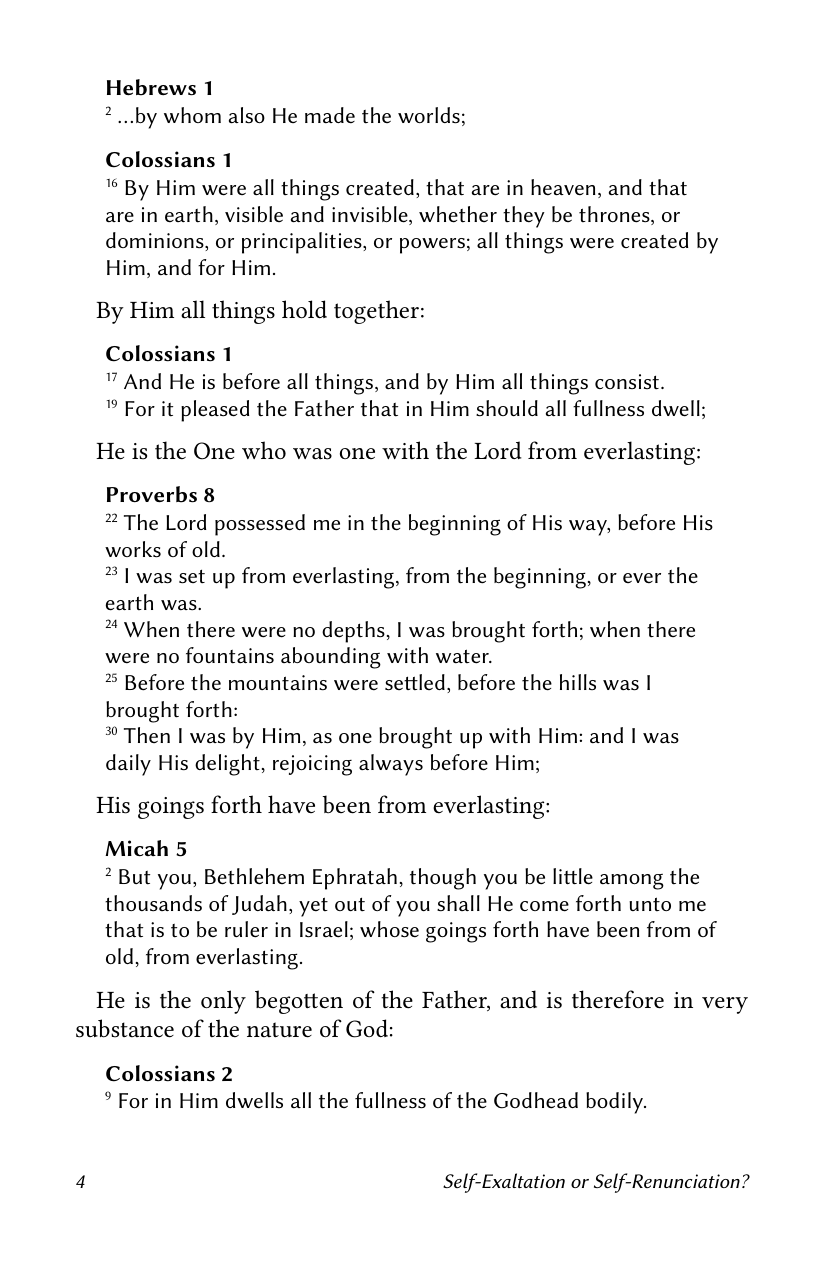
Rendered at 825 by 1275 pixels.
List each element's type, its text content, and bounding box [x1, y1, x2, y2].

text 30 Then I was by Him, as one brought up with Him: and I was daily His delight, rejoicing always before Him; [105, 723, 720, 776]
text His goings forth have been from everlasting: [75, 791, 750, 820]
text 25 Before the mountains were settled, before the hills was I brought forth: [105, 670, 720, 723]
text 2 ...by whom also He made the worlds; [105, 103, 720, 129]
text 19 For it pleased the Father that in Him should all fullness dwell; [105, 396, 720, 422]
text Micah 5 [105, 836, 750, 862]
text Colossians 1 [105, 147, 750, 173]
text Hebrews 1 [105, 75, 750, 101]
text He is the One who was one with the Lord from everlasting: [75, 437, 750, 466]
text 16 By Him were all things created, that are in heaven, and that are in earth, visible and invisible, whether they be thrones, or dominions, or principalities, or powers; all things were created by Him, and for Him. [105, 175, 720, 281]
text 2 But you, Bethlehem Ephratah, though you be little among the thousands of Judah, yet out of you shall He come forth unto me that is to be ruler in Israel; whose goings forth have been from of old, from everlasting. [105, 864, 720, 970]
text Proverbs 8 [105, 482, 750, 508]
text 17 And He is before all things, and by Him all things consist. [105, 369, 720, 395]
text 24 When there were no depths, I was brought forth; when there were no fountains abounding with water. [105, 616, 720, 669]
text 9 For in Him dwells all the fullness of the Godhead bodily. [105, 1088, 720, 1114]
text By Him all things hold together: [75, 296, 750, 325]
text Colossians 2 [105, 1060, 750, 1087]
text Colossians 1 [105, 341, 750, 367]
text 23 I was set up from everlasting, from the beginning, or ever the earth was. [105, 563, 720, 616]
text 22 The Lord possessed me in the beginning of His way, before His works of old. [105, 510, 720, 563]
text He is the only begotten of the Father, and is therefore in very substance of the nature of God: [75, 986, 750, 1044]
